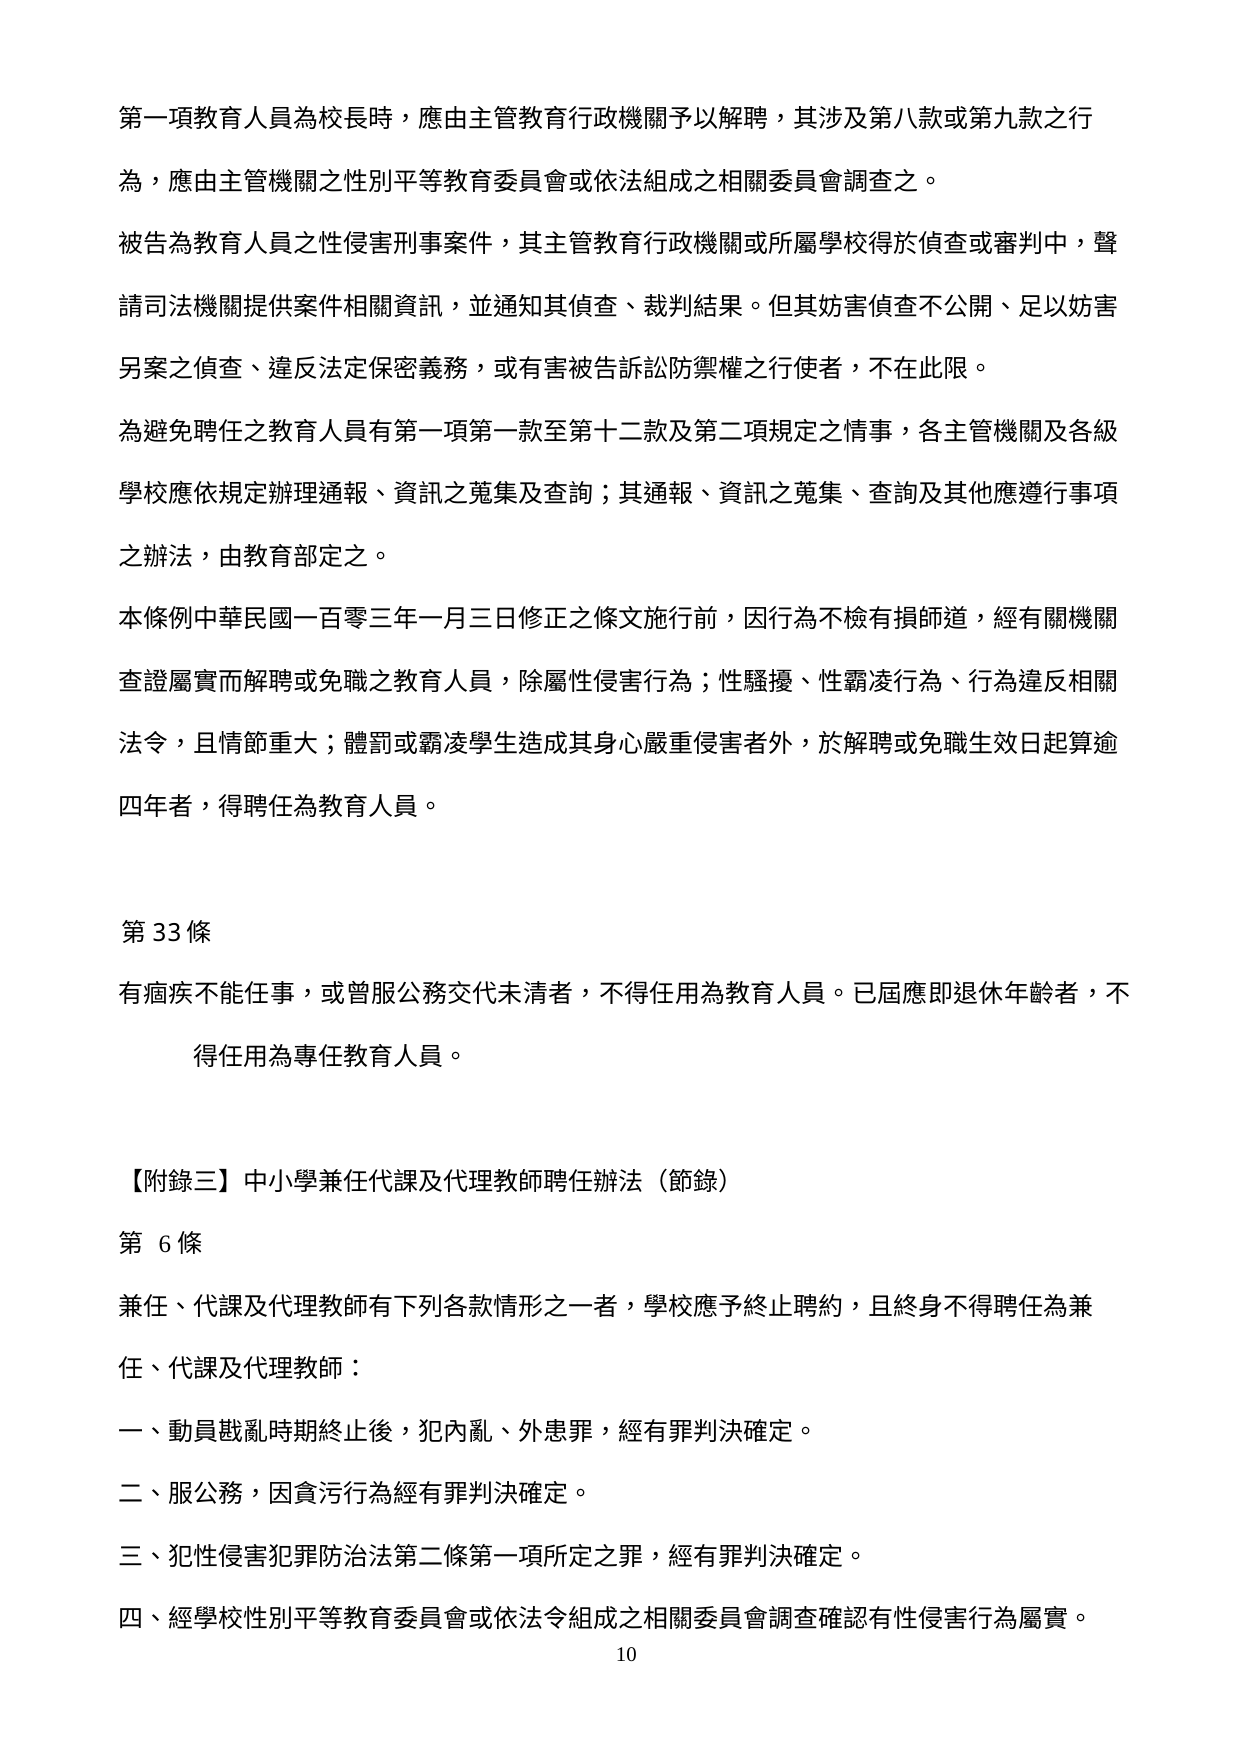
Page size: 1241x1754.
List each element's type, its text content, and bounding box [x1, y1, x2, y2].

text 【附錄三】中小學兼任代課及代理教師聘任辦法（節錄） [118, 1140, 1134, 1202]
text 四、經學校性別平等教育委員會或依法令組成之相關委員會調查確認有性侵害行為屬實。 [118, 1577, 1134, 1640]
text 被告為教育人員之性侵害刑事案件，其主管教育行政機關或所屬學校得於偵查或審判中，聲請司法機關提供案件相關資訊，並通知其偵查、裁判結果。但其妨害偵查不公開、足以妨害另案之偵查、違反法定保密義務，或有害被告訴訟防禦權之行使者，不在此限。 [118, 202, 1134, 390]
text 第 6 條 [118, 1202, 1134, 1265]
text 兼任、代課及代理教師有下列各款情形之一者，學校應予終止聘約，且終身不得聘任為兼任、代課及代理教師： [118, 1265, 1134, 1390]
text 二、服公務，因貪污行為經有罪判決確定。 [118, 1452, 1134, 1515]
text 為避免聘任之教育人員有第一項第一款至第十二款及第二項規定之情事，各主管機關及各級學校應依規定辦理通報、資訊之蒐集及查詢；其通報、資訊之蒐集、查詢及其他應遵行事項之辦法，由教育部定之。 [118, 390, 1134, 577]
text 第33條 [122, 890, 1134, 952]
text 有痼疾不能任事，或曾服公務交代未清者，不得任用為教育人員。已屆應即退休年齡者，不得任用為專任教育人員。 [118, 952, 1134, 1077]
text 本條例中華民國一百零三年一月三日修正之條文施行前，因行為不檢有損師道，經有關機關查證屬實而解聘或免職之教育人員，除屬性侵害行為；性騷擾、性霸凌行為、行為違反相關法令，且情節重大；體罰或霸凌學生造成其身心嚴重侵害者外，於解聘或免職生效日起算逾四年者，得聘任為教育人員。 [118, 577, 1134, 827]
text 三、犯性侵害犯罪防治法第二條第一項所定之罪，經有罪判決確定。 [118, 1515, 1134, 1577]
text 第一項教育人員為校長時，應由主管教育行政機關予以解聘，其涉及第八款或第九款之行為，應由主管機關之性別平等教育委員會或依法組成之相關委員會調查之。 [118, 77, 1134, 202]
text 一、動員戡亂時期終止後，犯內亂、外患罪，經有罪判決確定。 [118, 1390, 1134, 1452]
